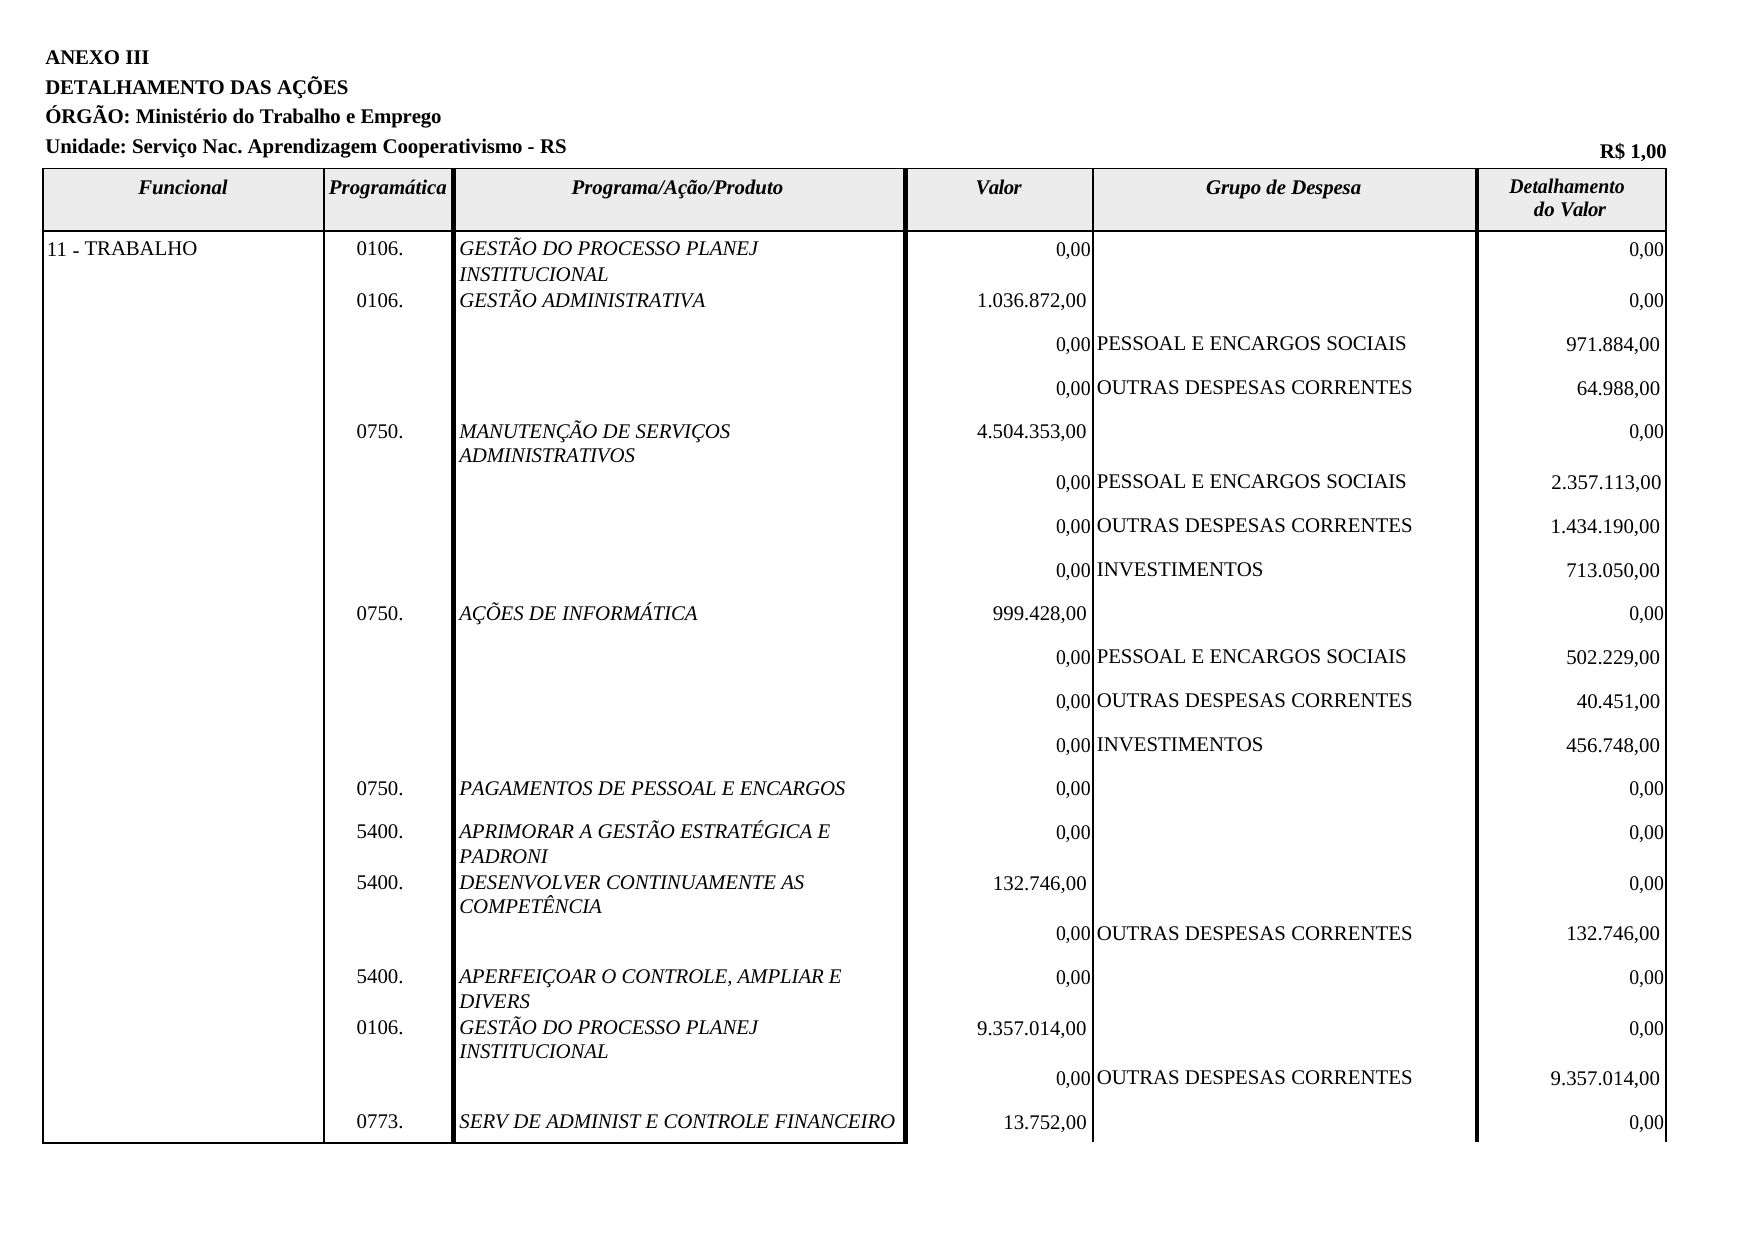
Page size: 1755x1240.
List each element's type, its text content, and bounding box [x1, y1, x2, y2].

table_cell 0,00 [908, 721, 1092, 765]
table_header Funcional [44, 169, 323, 230]
table_cell 0106. [325, 232, 451, 262]
table_cell 971.884,00 [1479, 321, 1665, 364]
table_cell 0,00 [1479, 1098, 1665, 1142]
table_cell 0750. [325, 408, 451, 443]
table_cell 0,00 [1479, 868, 1665, 894]
table_cell 0,00 [1479, 953, 1665, 988]
table_cell [1094, 408, 1475, 443]
table_cell [456, 468, 903, 502]
table_cell 0,00 [908, 546, 1092, 590]
table_cell OUTRAS DESPESAS CORRENTES [1094, 364, 1475, 408]
table_cell 0773. [325, 1098, 451, 1142]
table_cell 64.988,00 [1479, 364, 1665, 408]
table_cell [1094, 1039, 1475, 1063]
table_cell GESTÃO DO PROCESSO PLANEJ [456, 232, 903, 262]
table_cell 0,00 [1479, 408, 1665, 443]
table_cell 0,00 [908, 953, 1092, 988]
table_cell 0,00 [908, 468, 1092, 502]
table_cell [1479, 988, 1665, 1013]
table_cell [456, 677, 903, 721]
table_cell 9.357.014,00 [1479, 1064, 1665, 1098]
table_cell APERFEIÇOAR O CONTROLE, AMPLIAR E [456, 953, 903, 988]
table_header Programática [325, 169, 451, 230]
table_cell [325, 988, 451, 1013]
table_cell 456.748,00 [1479, 721, 1665, 765]
table_cell [908, 988, 1092, 1013]
table_cell [1479, 1039, 1665, 1063]
table_cell [325, 634, 451, 677]
table_cell [456, 721, 903, 765]
table_cell 11 - TRABALHO [44, 232, 323, 1142]
table_cell 2.357.113,00 [1479, 468, 1665, 502]
table_cell 0,00 [1479, 1013, 1665, 1039]
table_cell 0750. [325, 765, 451, 809]
table_cell [1094, 765, 1475, 809]
table_cell INSTITUCIONAL [456, 1039, 903, 1063]
table_cell 502.229,00 [1479, 634, 1665, 677]
table_cell GESTÃO DO PROCESSO PLANEJ [456, 1013, 903, 1039]
table_cell 0106. [325, 286, 451, 321]
table_cell SERV DE ADMINIST E CONTROLE FINANCEIRO [456, 1098, 903, 1142]
table_cell 0750. [325, 590, 451, 634]
table_cell INSTITUCIONAL [456, 262, 903, 286]
table_cell COMPETÊNCIA [456, 894, 903, 918]
table_cell 0,00 [1479, 286, 1665, 321]
table_header Valor [908, 169, 1092, 230]
table_cell 132.746,00 [908, 868, 1092, 894]
table_cell [1094, 953, 1475, 988]
table_cell MANUTENÇÃO DE SERVIÇOS [456, 408, 903, 443]
table_cell 0,00 [908, 809, 1092, 843]
table_cell 4.504.353,00 [908, 408, 1092, 443]
table_cell [1479, 443, 1665, 467]
table_header Detalhamento do Valor [1479, 169, 1665, 230]
table_cell 0,00 [908, 919, 1092, 953]
table_cell GESTÃO ADMINISTRATIVA [456, 286, 903, 321]
table_cell 0,00 [908, 634, 1092, 677]
table_cell PAGAMENTOS DE PESSOAL E ENCARGOS [456, 765, 903, 809]
table_cell OUTRAS DESPESAS CORRENTES [1094, 677, 1475, 721]
table_cell [325, 364, 451, 408]
table_cell [1479, 843, 1665, 868]
table_cell [325, 1064, 451, 1098]
table_cell OUTRAS DESPESAS CORRENTES [1094, 919, 1475, 953]
table_cell [325, 721, 451, 765]
table_cell [1094, 868, 1475, 894]
table_cell PADRONI [456, 843, 903, 868]
table_cell [1094, 590, 1475, 634]
table_cell [325, 468, 451, 502]
table_cell [908, 443, 1092, 467]
table_cell 40.451,00 [1479, 677, 1665, 721]
table_cell 0106. [325, 1013, 451, 1039]
table_header Programa/Ação/Produto [456, 169, 903, 230]
table_cell 0,00 [908, 364, 1092, 408]
table_cell OUTRAS DESPESAS CORRENTES [1094, 1064, 1475, 1098]
table_cell DESENVOLVER CONTINUAMENTE AS [456, 868, 903, 894]
table_cell [325, 321, 451, 364]
table_cell [456, 1064, 903, 1098]
table_cell 0,00 [1479, 232, 1665, 262]
table_cell [325, 843, 451, 868]
table_cell [1094, 843, 1475, 868]
table_cell 0,00 [908, 677, 1092, 721]
table_cell 0,00 [1479, 590, 1665, 634]
table_cell [456, 634, 903, 677]
table_cell 0,00 [1479, 765, 1665, 809]
table_cell 999.428,00 [908, 590, 1092, 634]
table_cell [908, 1039, 1092, 1063]
table_cell [1094, 894, 1475, 918]
table_cell [908, 843, 1092, 868]
table_cell 1.434.190,00 [1479, 502, 1665, 546]
table_cell 0,00 [908, 321, 1092, 364]
table_cell [908, 262, 1092, 286]
table_header Grupo de Despesa [1094, 169, 1475, 230]
table_cell PESSOAL E ENCARGOS SOCIAIS [1094, 634, 1475, 677]
table_cell [456, 321, 903, 364]
table_cell [456, 919, 903, 953]
table_cell 5400. [325, 868, 451, 894]
table_cell [456, 364, 903, 408]
table_cell INVESTIMENTOS [1094, 721, 1475, 765]
table_cell 9.357.014,00 [908, 1013, 1092, 1039]
table_cell [325, 677, 451, 721]
table_cell [1094, 809, 1475, 843]
table_cell APRIMORAR A GESTÃO ESTRATÉGICA E [456, 809, 903, 843]
table_cell [1094, 1098, 1475, 1142]
table_cell [908, 894, 1092, 918]
table_cell [325, 502, 451, 546]
table_cell [325, 894, 451, 918]
table_cell INVESTIMENTOS [1094, 546, 1475, 590]
table_cell [1479, 894, 1665, 918]
table_cell PESSOAL E ENCARGOS SOCIAIS [1094, 468, 1475, 502]
table_cell 0,00 [1479, 809, 1665, 843]
table_cell [325, 443, 451, 467]
table_cell [1479, 262, 1665, 286]
table_cell 713.050,00 [1479, 546, 1665, 590]
table_cell DIVERS [456, 988, 903, 1013]
table_cell 132.746,00 [1479, 919, 1665, 953]
table_cell 0,00 [908, 1064, 1092, 1098]
table_cell [325, 1039, 451, 1063]
table_cell 5400. [325, 953, 451, 988]
table_cell AÇÕES DE INFORMÁTICA [456, 590, 903, 634]
table_cell ADMINISTRATIVOS [456, 443, 903, 467]
table_cell OUTRAS DESPESAS CORRENTES [1094, 502, 1475, 546]
table_cell [456, 502, 903, 546]
table_cell 0,00 [908, 765, 1092, 809]
table_cell [456, 546, 903, 590]
table_cell [1094, 443, 1475, 467]
table_cell 13.752,00 [908, 1098, 1092, 1142]
table_cell [325, 919, 451, 953]
table_cell [325, 262, 451, 286]
table_cell [1094, 988, 1475, 1013]
table_cell PESSOAL E ENCARGOS SOCIAIS [1094, 232, 1475, 364]
table_cell 5400. [325, 809, 451, 843]
table_cell 0,00 [908, 232, 1092, 262]
table_cell [325, 546, 451, 590]
table_cell 1.036.872,00 [908, 286, 1092, 321]
table_cell [1094, 1013, 1475, 1039]
table_cell 0,00 [908, 502, 1092, 546]
